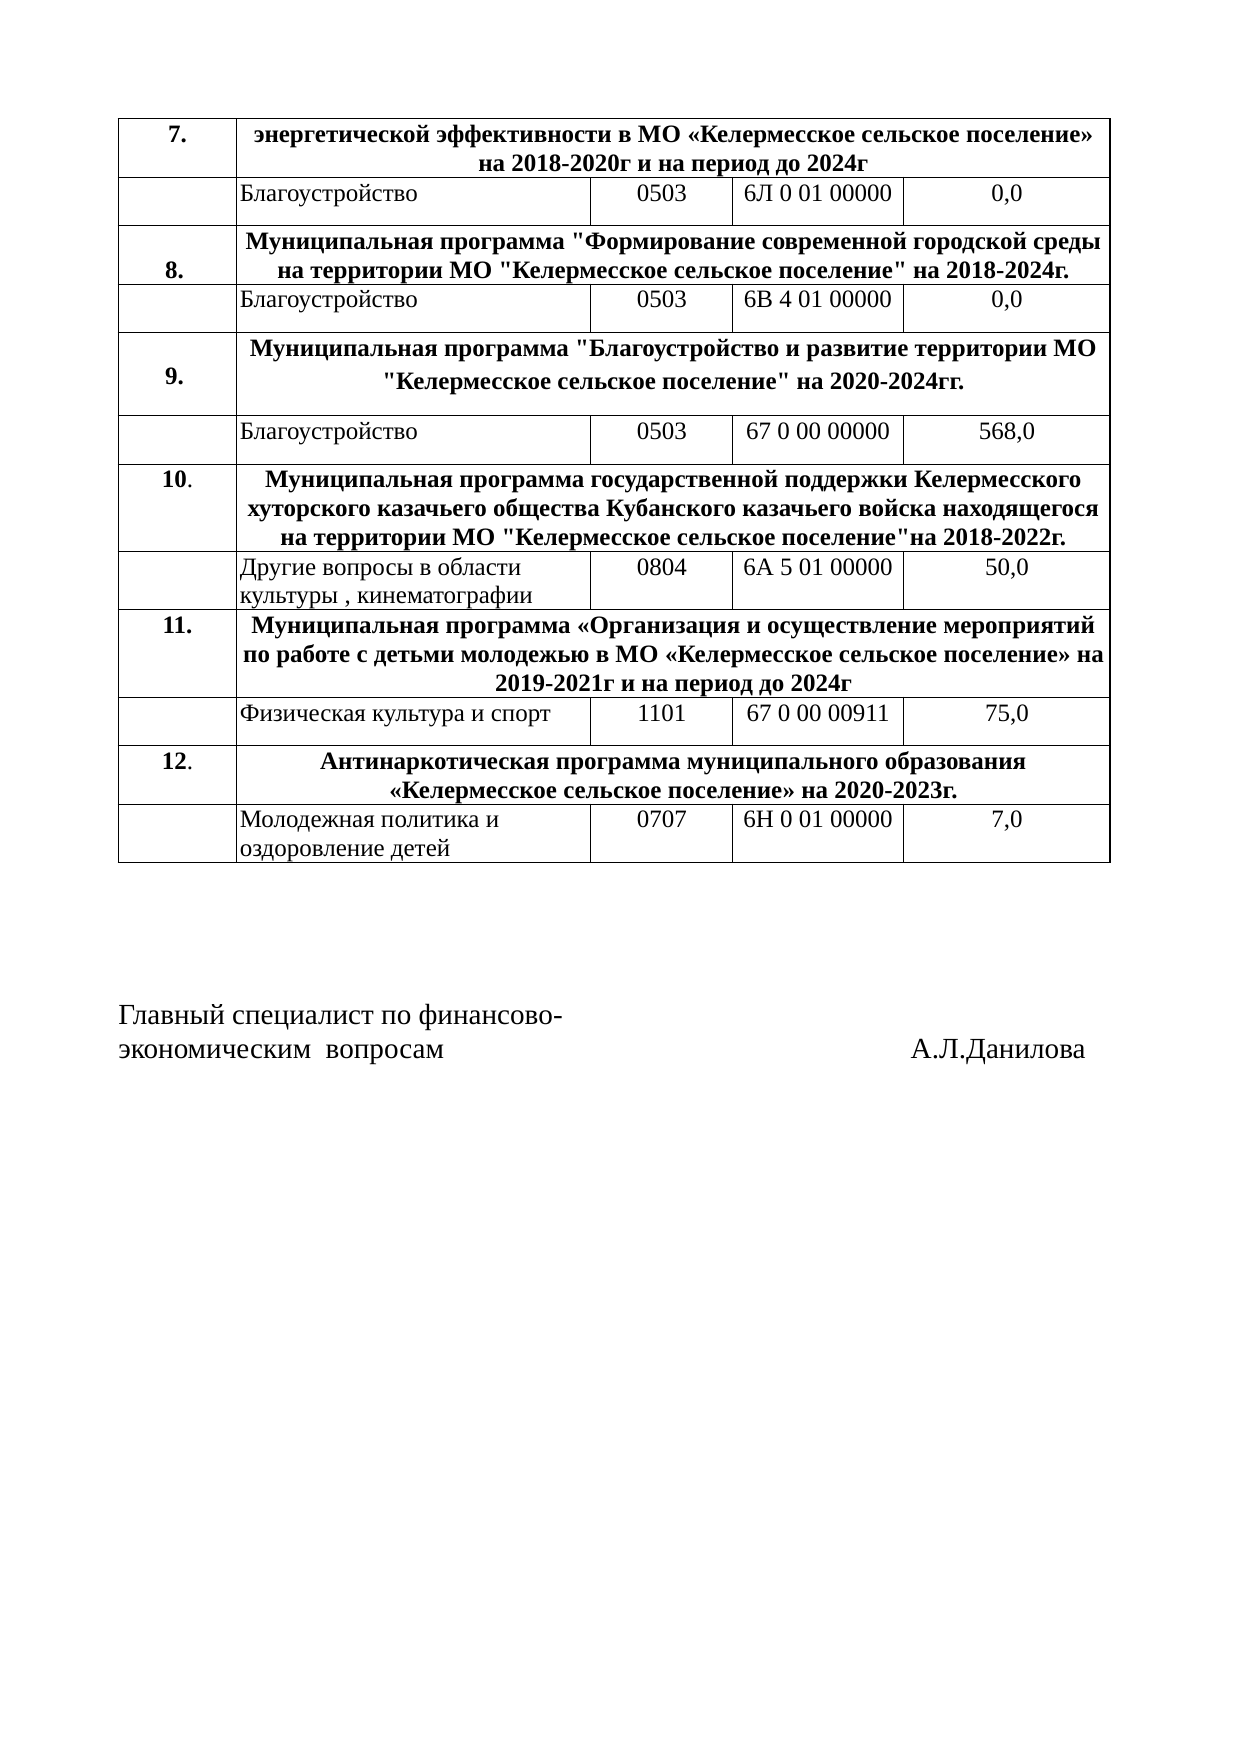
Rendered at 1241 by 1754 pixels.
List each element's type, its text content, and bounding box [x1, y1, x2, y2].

table_cell Физическая культура и спорт [237, 698, 590, 745]
table_cell 67 0 00 00911 [733, 698, 903, 745]
table_cell [119, 805, 236, 862]
table_cell Муниципальная программа «Организация и осуществление мероприятий по работе с детьми молодежью в МО «Келермесское сельское поселение» на 2019-2021г и на период до 2024г [237, 610, 1109, 697]
table_cell 0503 [591, 178, 732, 225]
table_cell 6А 5 01 00000 [733, 552, 903, 609]
table_cell 10. [119, 465, 236, 551]
table_cell 75,0 [904, 698, 1109, 745]
table_cell 7. [119, 119, 236, 177]
table_cell 12. [119, 746, 236, 803]
table_cell [119, 285, 236, 332]
table_cell 50,0 [904, 552, 1109, 609]
text Главный специалист по финансово- [118, 997, 1122, 1031]
table_cell [119, 416, 236, 463]
table_cell [119, 698, 236, 745]
table_cell 0804 [591, 552, 732, 609]
table_cell Другие вопросы в области культуры , кинематографии [237, 552, 590, 609]
table_cell 6Н 0 01 00000 [733, 805, 903, 862]
table_cell Молодежная политика и оздоровление детей [237, 805, 590, 862]
table_cell 0,0 [904, 285, 1109, 332]
table_cell Муниципальная программа "Благоустройство и развитие территории МО "Келермесское сельское поселение" на 2020-2024гг. [237, 333, 1109, 415]
table_cell 6В 4 01 00000 [733, 285, 903, 332]
table_cell Благоустройство [237, 416, 590, 463]
table_cell Муниципальная программа "Формирование современной городской среды на территории МО "Келермесское сельское поселение" на 2018-2024г. [237, 226, 1109, 283]
table_cell 11. [119, 610, 236, 697]
table_cell [119, 178, 236, 225]
table_cell 0,0 [904, 178, 1109, 225]
table_cell 8. [119, 226, 236, 283]
text экономическим вопросам А.Л.Данилова [118, 1031, 1122, 1064]
table_cell 6Л 0 01 00000 [733, 178, 903, 225]
table_cell 0707 [591, 805, 732, 862]
table_cell 568,0 [904, 416, 1109, 463]
table_cell 7,0 [904, 805, 1109, 862]
table_cell 1101 [591, 698, 732, 745]
table_cell [119, 552, 236, 609]
table_cell Антинаркотическая программа муниципального образования «Келермесское сельское поселение» на 2020-2023г. [237, 746, 1109, 803]
table_cell 0503 [591, 416, 732, 463]
table_cell Муниципальная программа государственной поддержки Келермесского хуторского казачьего общества Кубанского казачьего войска находящегося на территории МО "Келермесское сельское поселение"на 2018-2022г. [237, 465, 1109, 551]
table_cell 9. [119, 333, 236, 415]
table_cell 67 0 00 00000 [733, 416, 903, 463]
table_cell Благоустройство [237, 178, 590, 225]
table_cell Благоустройство [237, 285, 590, 332]
table_cell 0503 [591, 285, 732, 332]
table_cell энергетической эффективности в МО «Келермесское сельское поселение» на 2018-2020г и на период до 2024г [237, 119, 1109, 177]
